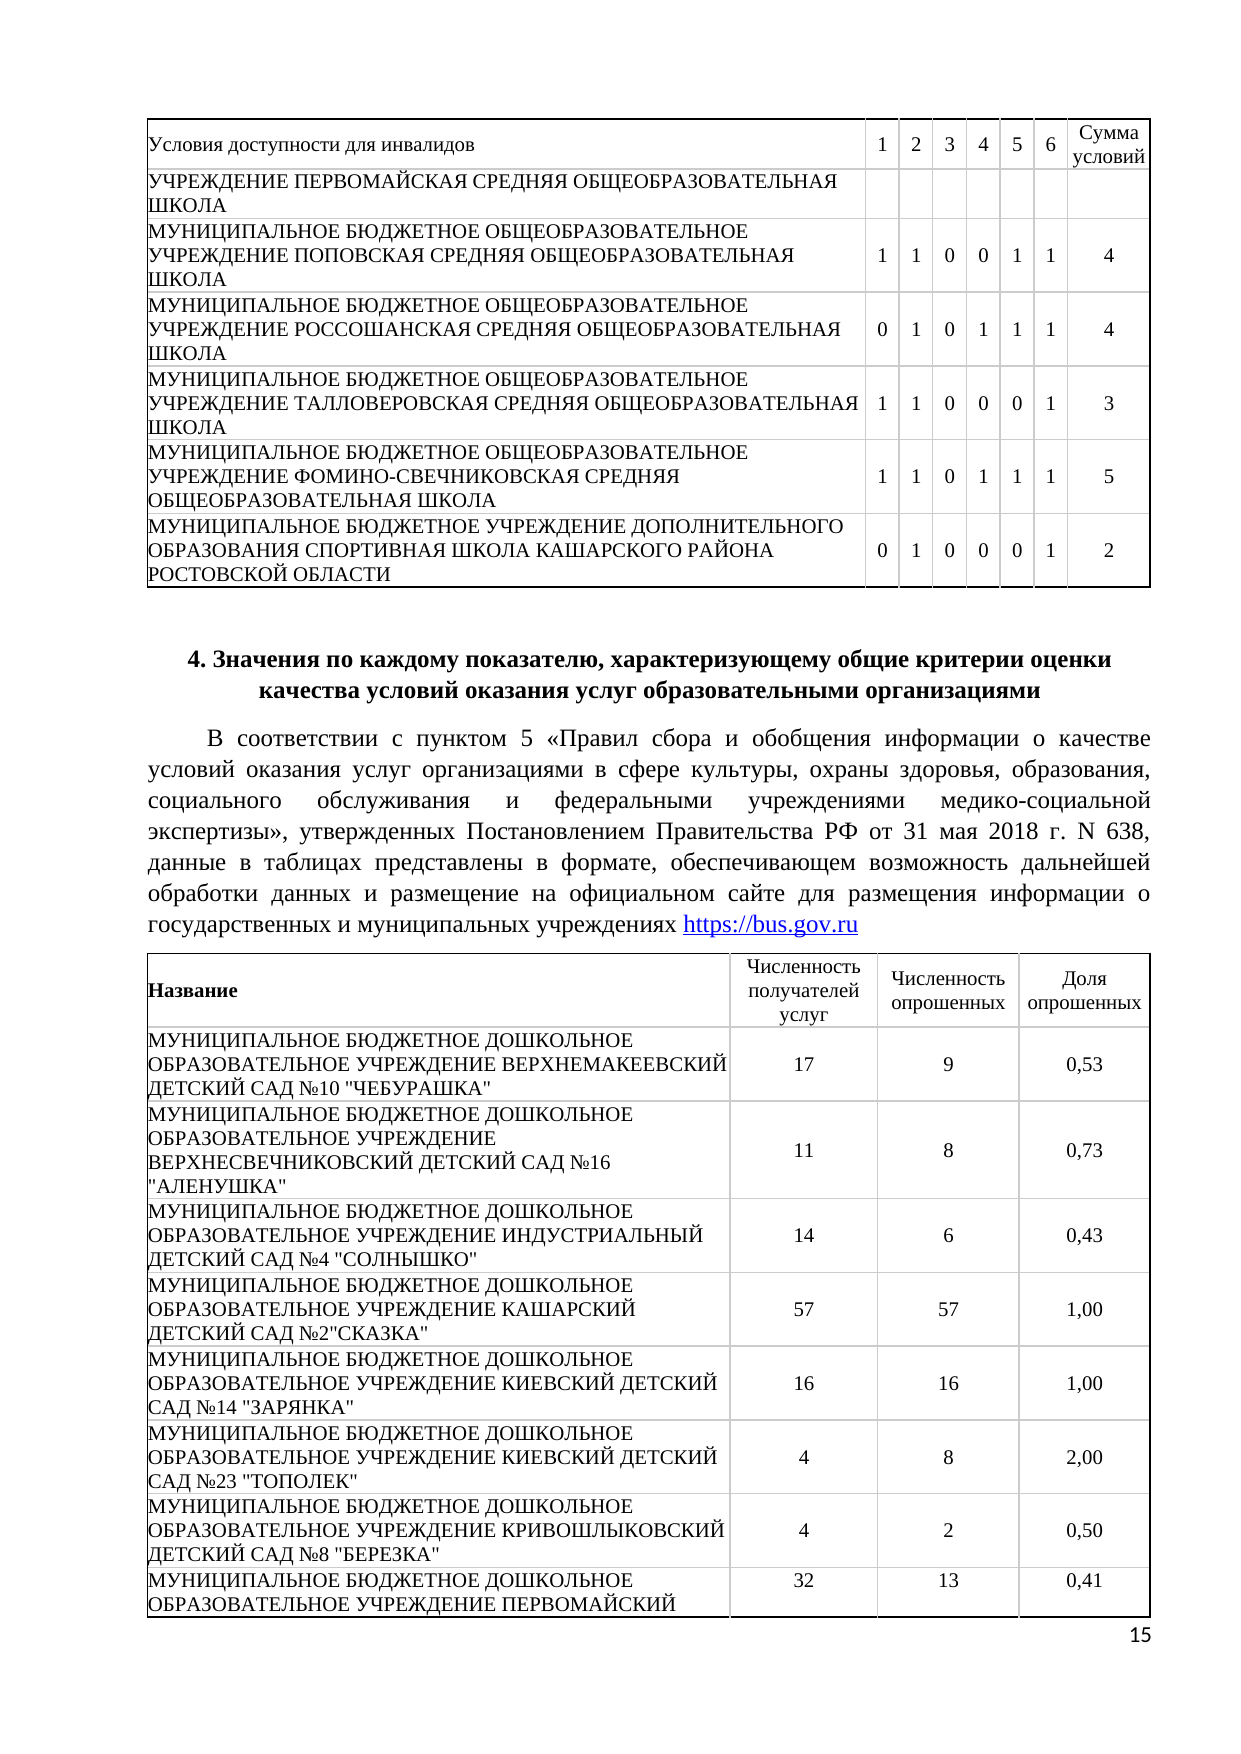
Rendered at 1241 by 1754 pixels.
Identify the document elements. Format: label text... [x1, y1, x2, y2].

table_cell 0,73 [1020, 1102, 1149, 1198]
table_cell 1 [1035, 219, 1067, 291]
table_cell 0,53 [1020, 1028, 1149, 1100]
table_cell 0 [933, 440, 966, 512]
table_cell [933, 170, 966, 217]
table_cell 57 [731, 1273, 877, 1345]
table_cell 1 [900, 440, 932, 512]
table_cell 2 [878, 1494, 1018, 1566]
table_cell МУНИЦИПАЛЬНОЕ БЮДЖЕТНОЕ ДОШКОЛЬНОЕ ОБРАЗОВАТЕЛЬНОЕ УЧРЕЖДЕНИЕ ИНДУСТРИАЛЬНЫЙ ДЕТСКИЙ САД №4 "СОЛНЫШКО" [148, 1199, 729, 1271]
table_cell 4 [1068, 293, 1149, 365]
table_cell 0 [933, 514, 966, 586]
table_header Численность опрошенных [878, 954, 1018, 1026]
table_cell 1 [1001, 293, 1033, 365]
text В соответствии с пунктом 5 «Правил сбора и обобщения информации о качестве условий оказания услуг организациями в сфере культуры, охраны здоровья, образования, социального обслуживания и федеральными учреждениями медико-социальной экспертизы», утвержденных Постановлением Правительства РФ от 31 мая 2018 г. N 638, данные в таблицах представлены в формате, обеспечивающем возможность дальнейшей обработки данных и размещение на официальном сайте для размещения информации о государственных и муниципальных учреждениях https://bus.gov.ru [148, 723, 1152, 938]
table_header Численность получателей услуг [731, 954, 877, 1026]
table_cell [1001, 170, 1033, 217]
table_cell 6 [878, 1199, 1018, 1271]
table_cell 0 [967, 219, 999, 291]
table_cell 1 [900, 293, 932, 365]
table_cell 16 [731, 1347, 877, 1419]
table_cell МУНИЦИПАЛЬНОЕ БЮДЖЕТНОЕ ДОШКОЛЬНОЕ ОБРАЗОВАТЕЛЬНОЕ УЧРЕЖДЕНИЕ КИЕВСКИЙ ДЕТСКИЙ САД №23 "ТОПОЛЕК" [148, 1421, 729, 1493]
table_header Доля опрошенных [1020, 954, 1149, 1026]
table_cell 32 [731, 1568, 877, 1616]
table_cell 0 [967, 514, 999, 586]
table_cell МУНИЦИПАЛЬНОЕ БЮДЖЕТНОЕ ДОШКОЛЬНОЕ ОБРАЗОВАТЕЛЬНОЕ УЧРЕЖДЕНИЕ ВЕРХНЕСВЕЧНИКОВСКИЙ ДЕТСКИЙ САД №16 "АЛЕНУШКА" [148, 1102, 729, 1198]
table_cell МУНИЦИПАЛЬНОЕ БЮДЖЕТНОЕ ОБЩЕОБРАЗОВАТЕЛЬНОЕ УЧРЕЖДЕНИЕ ФОМИНО-СВЕЧНИКОВСКАЯ СРЕДНЯЯ ОБЩЕОБРАЗОВАТЕЛЬНАЯ ШКОЛА [148, 440, 865, 512]
table_cell 1 [1035, 293, 1067, 365]
table_header Название [148, 954, 729, 1026]
table_cell 1 [866, 219, 898, 291]
table_cell 0 [866, 293, 898, 365]
table_cell 1 [967, 293, 999, 365]
table_cell 3 [1068, 367, 1149, 439]
table_cell МУНИЦИПАЛЬНОЕ БЮДЖЕТНОЕ ДОШКОЛЬНОЕ ОБРАЗОВАТЕЛЬНОЕ УЧРЕЖДЕНИЕ ВЕРХНЕМАКЕЕВСКИЙ ДЕТСКИЙ САД №10 "ЧЕБУРАШКА" [148, 1028, 729, 1100]
table_cell МУНИЦИПАЛЬНОЕ БЮДЖЕТНОЕ ОБЩЕОБРАЗОВАТЕЛЬНОЕ УЧРЕЖДЕНИЕ ТАЛЛОВЕРОВСКАЯ СРЕДНЯЯ ОБЩЕОБРАЗОВАТЕЛЬНАЯ ШКОЛА [148, 367, 865, 439]
table_cell 0,43 [1020, 1199, 1149, 1271]
table_header 4 [967, 120, 999, 168]
table_cell МУНИЦИПАЛЬНОЕ БЮДЖЕТНОЕ УЧРЕЖДЕНИЕ ДОПОЛНИТЕЛЬНОГО ОБРАЗОВАНИЯ СПОРТИВНАЯ ШКОЛА КАШАРСКОГО РАЙОНА РОСТОВСКОЙ ОБЛАСТИ [148, 514, 865, 586]
table_cell 0 [933, 293, 966, 365]
table_cell 11 [731, 1102, 877, 1198]
table_cell 9 [878, 1028, 1018, 1100]
text 4. Значения по каждому показателю, характеризующему общие критерии оценки качества условий оказания услуг образовательными организациями [148, 644, 1152, 704]
table_header Условия доступности для инвалидов [148, 120, 865, 168]
table_cell [866, 170, 898, 217]
table_header Сумма условий [1068, 120, 1149, 168]
table_cell 2 [1068, 514, 1149, 586]
table_cell 4 [731, 1494, 877, 1566]
table_cell 1 [1001, 219, 1033, 291]
table_cell [1068, 170, 1149, 217]
table_cell [1035, 170, 1067, 217]
table_header 1 [866, 120, 898, 168]
table_cell 4 [731, 1421, 877, 1493]
table_cell 0 [967, 367, 999, 439]
table_cell МУНИЦИПАЛЬНОЕ БЮДЖЕТНОЕ ДОШКОЛЬНОЕ ОБРАЗОВАТЕЛЬНОЕ УЧРЕЖДЕНИЕ КИЕВСКИЙ ДЕТСКИЙ САД №14 "ЗАРЯНКА" [148, 1347, 729, 1419]
table_cell 16 [878, 1347, 1018, 1419]
table_cell МУНИЦИПАЛЬНОЕ БЮДЖЕТНОЕ ДОШКОЛЬНОЕ ОБРАЗОВАТЕЛЬНОЕ УЧРЕЖДЕНИЕ КРИВОШЛЫКОВСКИЙ ДЕТСКИЙ САД №8 "БЕРЕЗКА" [148, 1494, 729, 1566]
table_cell МУНИЦИПАЛЬНОЕ БЮДЖЕТНОЕ ДОШКОЛЬНОЕ ОБРАЗОВАТЕЛЬНОЕ УЧРЕЖДЕНИЕ КАШАРСКИЙ ДЕТСКИЙ САД №2"СКАЗКА" [148, 1273, 729, 1345]
table_header 3 [933, 120, 966, 168]
table_header 5 [1001, 120, 1033, 168]
table_cell 2,00 [1020, 1421, 1149, 1493]
table_cell 1 [900, 219, 932, 291]
table_cell 1 [1035, 514, 1067, 586]
table_cell 4 [1068, 219, 1149, 291]
table_cell 14 [731, 1199, 877, 1271]
table_cell 0 [933, 367, 966, 439]
table_cell [967, 170, 999, 217]
table_cell МУНИЦИПАЛЬНОЕ БЮДЖЕТНОЕ ОБЩЕОБРАЗОВАТЕЛЬНОЕ УЧРЕЖДЕНИЕ РОССОШАНСКАЯ СРЕДНЯЯ ОБЩЕОБРАЗОВАТЕЛЬНАЯ ШКОЛА [148, 293, 865, 365]
table_cell 8 [878, 1102, 1018, 1198]
table_cell 0 [1001, 367, 1033, 439]
table_cell 0 [1001, 514, 1033, 586]
table_cell 8 [878, 1421, 1018, 1493]
table_cell 17 [731, 1028, 877, 1100]
table_cell 0 [866, 514, 898, 586]
table_cell 1 [866, 440, 898, 512]
table_cell 5 [1068, 440, 1149, 512]
table_header 2 [900, 120, 932, 168]
table_cell 0,41 [1020, 1568, 1149, 1616]
table_cell 1,00 [1020, 1273, 1149, 1345]
table_cell [900, 170, 932, 217]
table_cell 1 [1035, 367, 1067, 439]
table_cell 0 [933, 219, 966, 291]
table_cell МУНИЦИПАЛЬНОЕ БЮДЖЕТНОЕ ОБЩЕОБРАЗОВАТЕЛЬНОЕ УЧРЕЖДЕНИЕ ПОПОВСКАЯ СРЕДНЯЯ ОБЩЕОБРАЗОВАТЕЛЬНАЯ ШКОЛА [148, 219, 865, 291]
table_cell 1,00 [1020, 1347, 1149, 1419]
table_cell 1 [1035, 440, 1067, 512]
table_cell 1 [967, 440, 999, 512]
table_header 6 [1035, 120, 1067, 168]
table_cell 0,50 [1020, 1494, 1149, 1566]
table_cell МУНИЦИПАЛЬНОЕ БЮДЖЕТНОЕ ДОШКОЛЬНОЕ ОБРАЗОВАТЕЛЬНОЕ УЧРЕЖДЕНИЕ ПЕРВОМАЙСКИЙ [148, 1568, 729, 1616]
table_cell 1 [1001, 440, 1033, 512]
table_cell 13 [878, 1568, 1018, 1616]
table_cell 1 [900, 514, 932, 586]
table_cell 1 [900, 367, 932, 439]
table_cell 1 [866, 367, 898, 439]
table_cell УЧРЕЖДЕНИЕ ПЕРВОМАЙСКАЯ СРЕДНЯЯ ОБЩЕОБРАЗОВАТЕЛЬНАЯ ШКОЛА [148, 170, 865, 217]
table_cell 57 [878, 1273, 1018, 1345]
